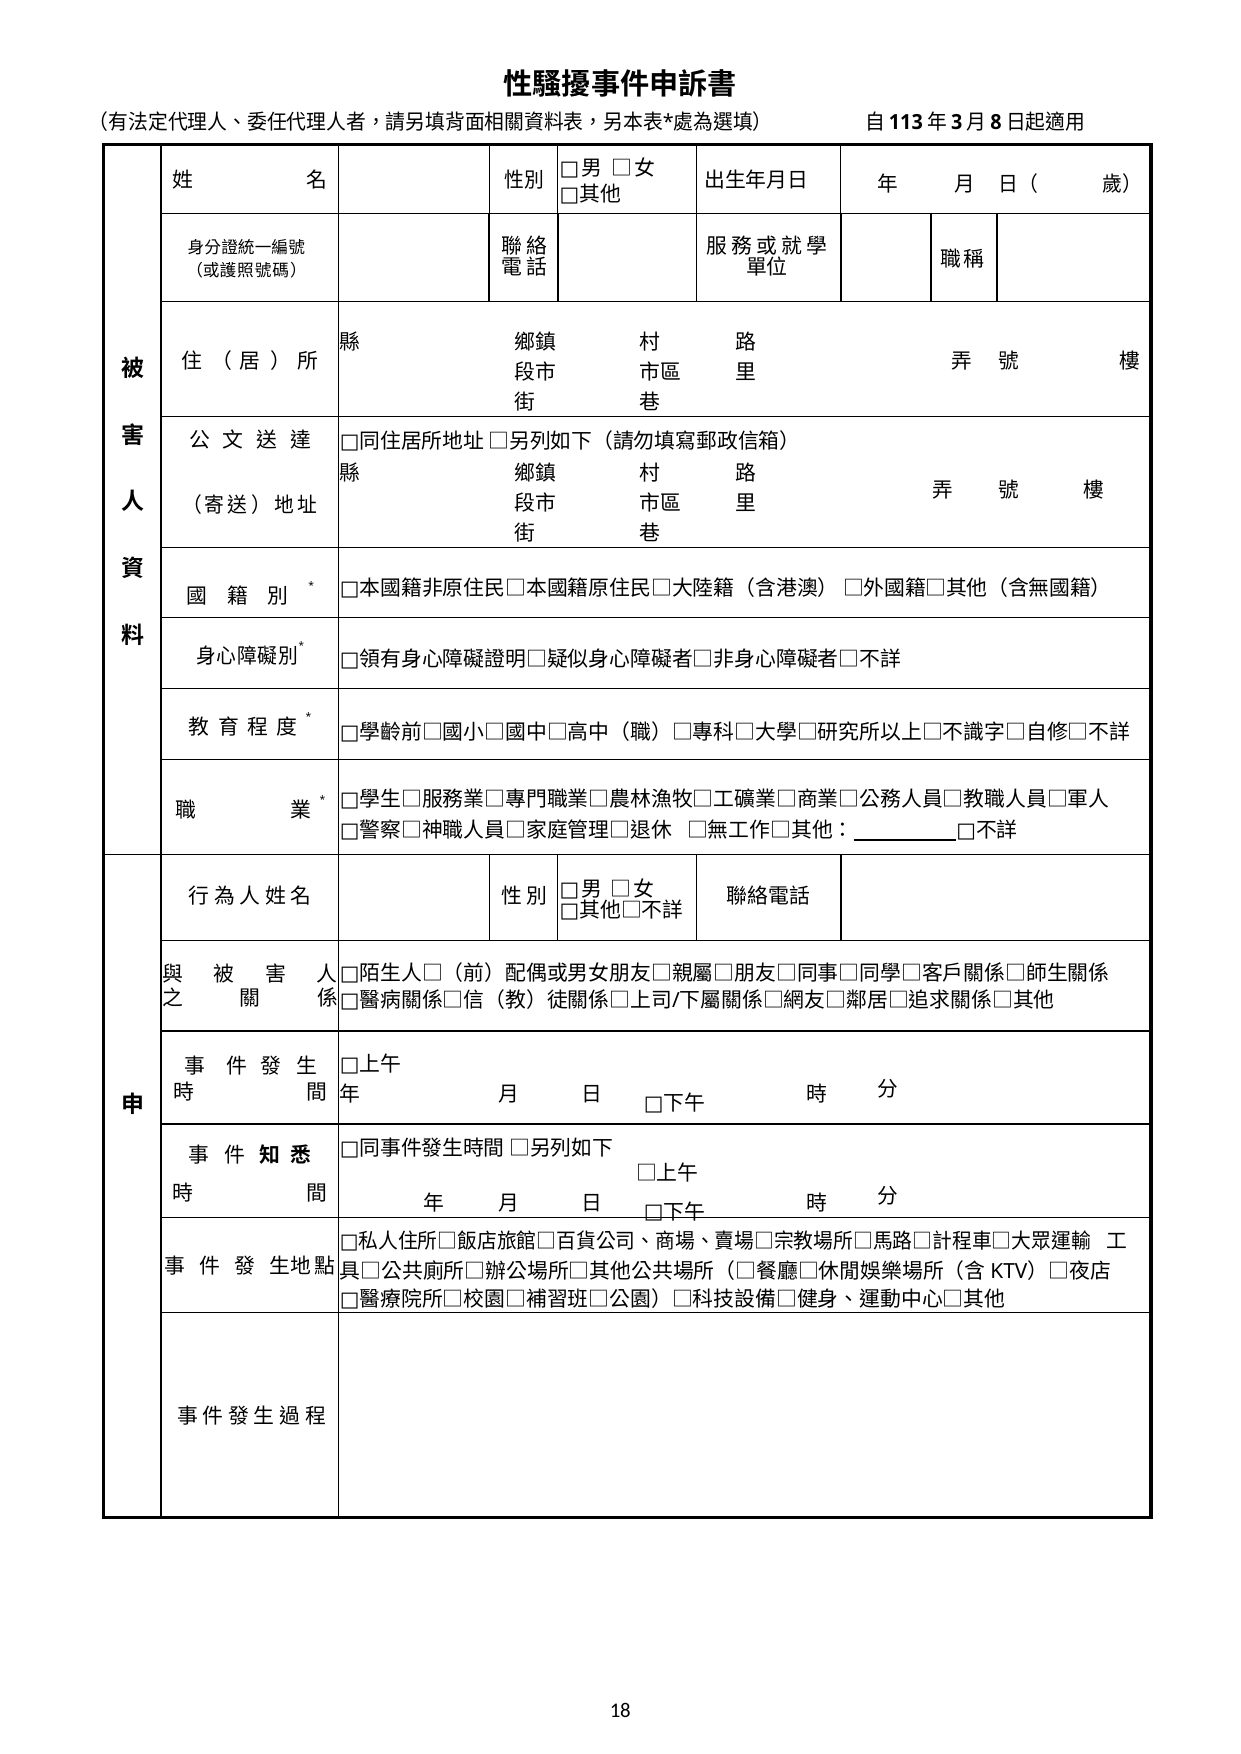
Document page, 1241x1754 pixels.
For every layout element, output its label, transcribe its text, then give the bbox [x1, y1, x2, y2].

table_cell 性別 [490, 855, 557, 939]
table_cell [339, 214, 488, 301]
table_cell [559, 214, 696, 301]
table_header [339, 146, 489, 212]
table_cell 號 [997, 417, 1082, 547]
table_header 性別 [490, 146, 557, 212]
table_header 年 [876, 146, 931, 212]
table_cell 住 （ 居 ） 所 [162, 302, 338, 416]
table_header 姓 名 [162, 146, 338, 212]
table_cell 身心障礙別* [162, 618, 338, 688]
table_cell 樓 [1082, 302, 1149, 416]
table_cell 聯絡電話 [697, 884, 840, 908]
table_cell 國 籍 別 * [162, 548, 338, 617]
table_cell [997, 1032, 1082, 1123]
table_header 出生年月日 [697, 146, 840, 212]
table_header [841, 146, 876, 212]
table_cell [842, 855, 1149, 939]
table_cell [697, 908, 840, 939]
table_cell 身分證統一編號 （或護照號碼） [162, 214, 338, 301]
table_header 月 [931, 146, 997, 212]
table_cell [931, 1125, 997, 1217]
text 性騷擾事件申訴書 [89, 61, 1151, 103]
table_cell 教 育 程 度 * [162, 689, 338, 759]
table_cell 樓 [1082, 417, 1149, 547]
table_cell 申 訴 事 實 內 容 [105, 855, 160, 1516]
table_cell 事 件 發 生 過 程 [162, 1313, 338, 1516]
table_header 被 害 人 資 料 [105, 146, 160, 854]
table_cell 時 間 [162, 1169, 338, 1217]
table_cell □同事件發生時間 □另列如下 □上午 年 月 日 □下午 時 [339, 1125, 876, 1217]
table_cell [339, 855, 489, 939]
table_cell 事 件 知 悉 [162, 1125, 338, 1168]
table_cell [931, 1032, 997, 1123]
table_cell 事 件 發 生地 點 [162, 1218, 338, 1311]
table_cell [998, 214, 1149, 301]
table_header 歲） [1082, 146, 1149, 212]
table_cell □學齡前□國小□國中□高中（職）□專科□大學□研究所以上□不識字□自修□不詳 [339, 689, 1149, 759]
table_cell 職 業 * [162, 760, 338, 854]
table_cell 公 文 送 達 [162, 417, 338, 462]
table_cell [876, 302, 931, 416]
table_cell 行為人姓名 [162, 855, 338, 939]
table_cell [339, 1313, 1149, 1516]
table_cell [997, 1125, 1082, 1217]
table_cell [876, 417, 931, 547]
table_cell □領有身心障礙證明□疑似身心障礙者□非身心障礙者□不詳 [339, 618, 1149, 688]
text （有法定代理人、委任代理人者，請另填背面相關資料表，另本表*處為選填） 自113年3月8日起適用 [89, 106, 1152, 136]
table_cell □私人住所□飯店旅館□百貨公司、商場、賣場□宗教場所□馬路□計程車□大眾運輸 工具□公共廁所□辦公場所□其他公共場所（□餐廳□休閒娛樂場所（含KTV）□夜店 □醫療院所□校園□補習班□公園）□科技設備□健身、運動中心□其他 [339, 1218, 1149, 1311]
table_cell □本國籍非原住民□本國籍原住民□大陸籍（含港澳） □外國籍□其他（含無國籍） [339, 548, 1149, 617]
table_cell □男 □女 □其他□不詳 [558, 855, 696, 939]
table_cell □陌生人□（前）配偶或男女朋友□親屬□朋友□同事□同學□客戶關係□師生關係 [339, 941, 1149, 985]
table_cell 事 件 發 生 時 間 [162, 1032, 338, 1123]
table_header 日（ [997, 146, 1082, 212]
table_cell 與被害人 之關係 [162, 941, 338, 1030]
table_cell 分 [876, 1125, 931, 1217]
table_cell □醫病關係□信（教）徒關係□上司/下屬關係□網友□鄰居□追求關係□其他 [339, 985, 1149, 1030]
table_cell [697, 855, 840, 884]
table_cell □學生□服務業□專門職業□農林漁牧□工礦業□商業□公務人員□教職人員□軍人 □警察□神職人員□家庭管理□退休 □無工作□其他： □不詳 [339, 760, 1149, 854]
table_cell [1082, 1125, 1149, 1217]
table_cell 職稱 [932, 214, 996, 301]
table_cell 聯絡電話 [490, 214, 557, 301]
table_cell [1082, 1032, 1149, 1123]
table_cell [842, 214, 930, 301]
table_cell （ 寄 送 ） 地 址 [162, 462, 338, 547]
table_cell 分 [876, 1032, 931, 1123]
table_header □男 □女 □其他 [558, 146, 696, 212]
table_cell □同住居所地址 □另列如下（請勿填寫郵政信箱） 縣 鄉鎮 村 路 段市 市區 里 街 巷 [339, 417, 876, 547]
table_cell 弄 [931, 302, 997, 416]
table_cell 服務或就學單位 [697, 214, 840, 301]
table_cell 弄 [931, 417, 997, 547]
table_cell □上午 年 月 日 □下午 時 [339, 1032, 876, 1123]
table_cell 縣 鄉鎮 村 路 段市 市區 里 街 巷 [339, 302, 876, 416]
table_cell 號 [997, 302, 1082, 416]
